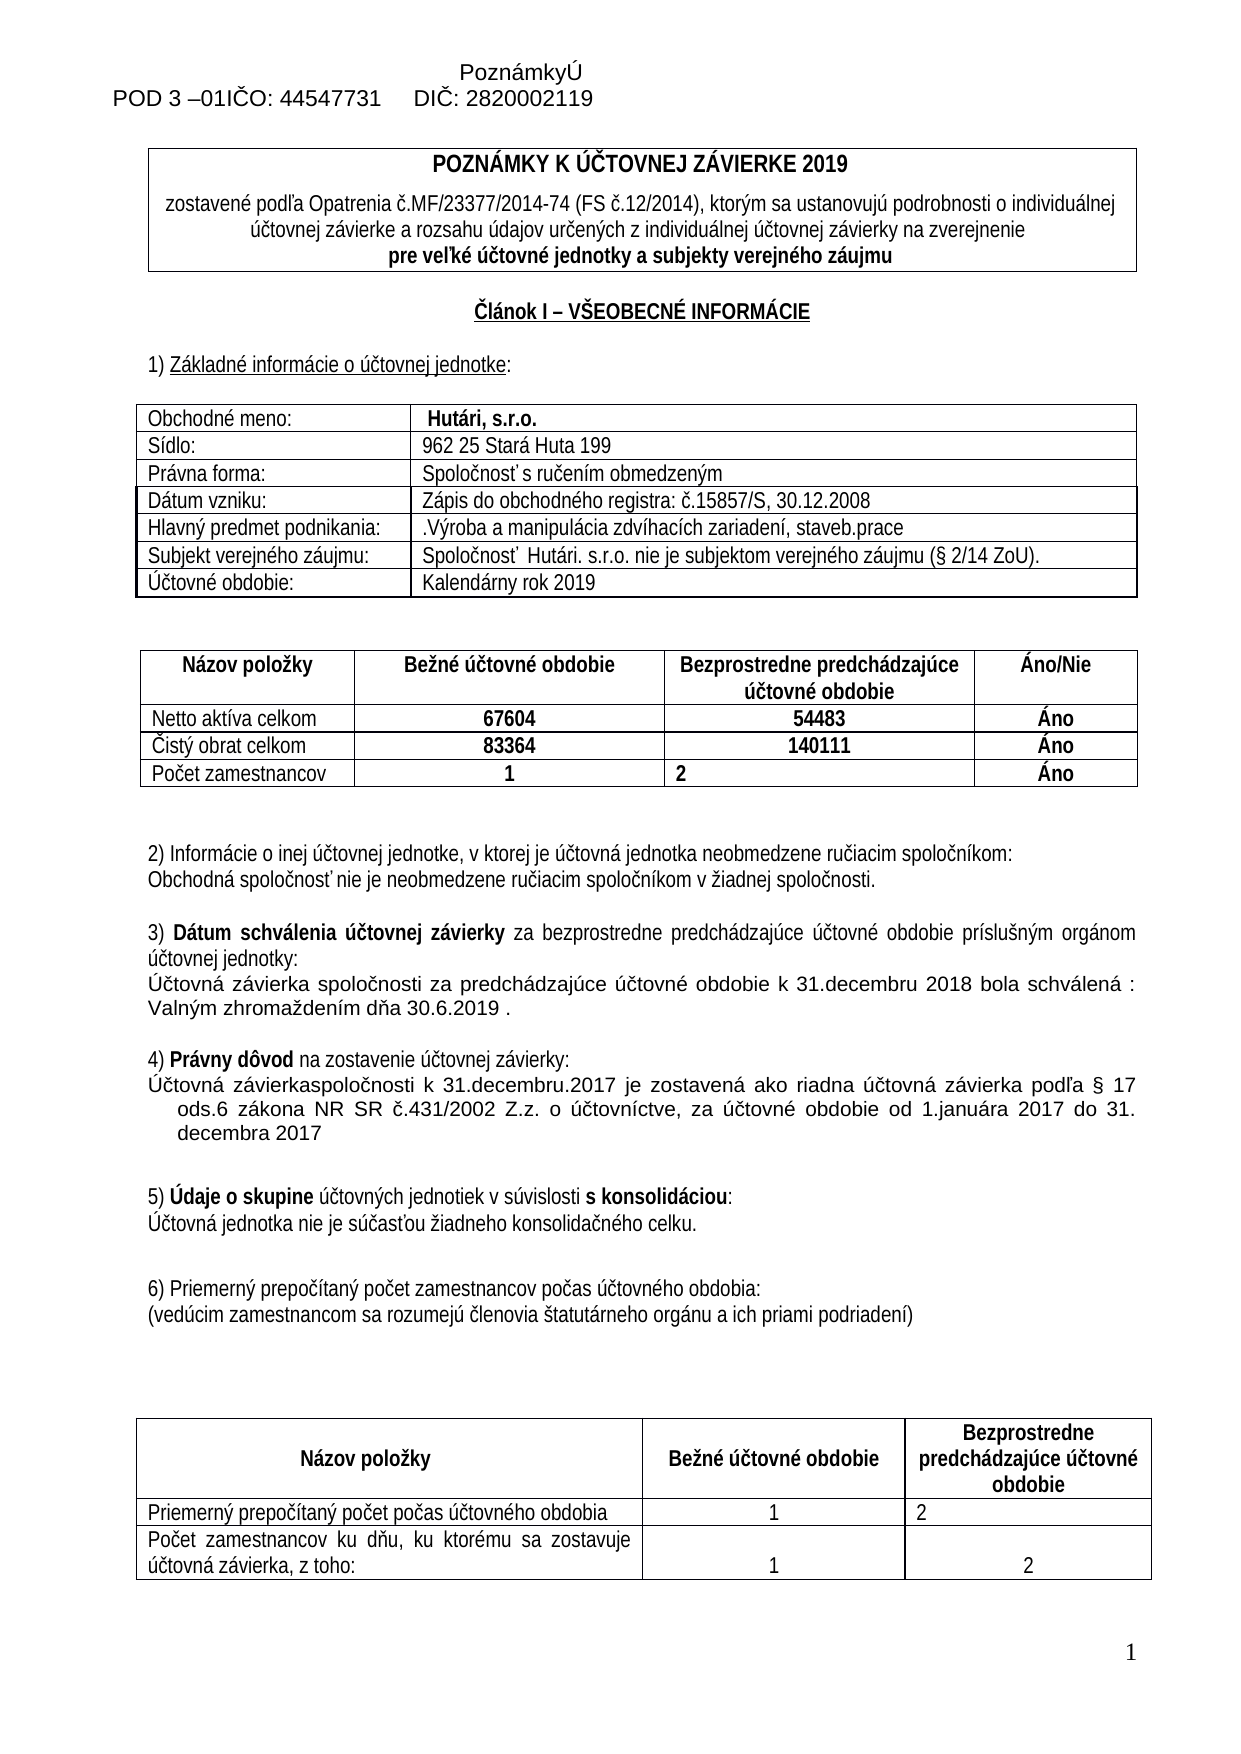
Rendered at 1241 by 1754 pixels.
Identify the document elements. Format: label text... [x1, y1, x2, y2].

table_cell Účtovné obdobie: [138, 569, 410, 596]
text Obchodná spoločnosť nie je neobmedzene ručiacim spoločníkom v žiadnej spoločnosti. [148, 866, 1137, 893]
text zostavené podľa Opatrenia č.MF/23377/2014-74 (FS č.12/2014), ktorým sa ustanovujú podrobnosti o individuálnej účtovnej závierke a rozsahu údajov určených z individuálnej účtovnej závierky na zverejnenie [149, 189, 1136, 241]
table_cell Subjekt verejného záujmu: [138, 542, 410, 568]
table_cell 1 [643, 1526, 904, 1579]
table_cell 962 25 Stará Huta 199 [411, 432, 1136, 458]
table_cell 1 [355, 760, 664, 786]
table_cell Áno [975, 733, 1137, 759]
table_cell Sídlo: [137, 432, 410, 458]
table_cell Dátum vzniku: [138, 487, 410, 513]
text pre veľké účtovné jednotky a subjekty verejného záujmu [149, 241, 1136, 271]
table_header Názov položky [141, 651, 354, 704]
table_header Obchodné meno: [137, 405, 410, 431]
text 2) Informácie o inej účtovnej jednotke, v ktorej je účtovná jednotka neobmedzene ručiacim spoločníkom: [148, 840, 1137, 866]
text 1) Základné informácie o účtovnej jednotke: [148, 351, 1137, 377]
table_cell Spoločnosť Hutári. s.r.o. nie je subjektom verejného záujmu (§ 2/14 ZoU). [412, 542, 1136, 568]
text POZNÁMKY K ÚČTOVNEJ ZÁVIERKE 2019 [149, 149, 1136, 177]
table_cell 54483 [665, 705, 974, 731]
table_cell Priemerný prepočítaný počet počas účtovného obdobia [137, 1499, 642, 1525]
table_cell Áno [975, 705, 1137, 731]
table_cell Hlavný predmet podnikania: [138, 514, 410, 541]
text 5) Údaje o skupine účtovných jednotiek v súvislosti s konsolidáciou: [148, 1183, 1137, 1209]
table_cell Spoločnosť s ručením obmedzeným [411, 460, 1136, 486]
text 3) Dátum schválenia účtovnej závierky za bezprostredne predchádzajúce účtovné obdobie príslušným orgánom účtovnej jednotky: [148, 919, 1137, 972]
text (vedúcim zamestnancom sa rozumejú členovia štatutárneho orgánu a ich priami podriadení) [148, 1301, 1137, 1327]
text 6) Priemerný prepočítaný počet zamestnancov počas účtovného obdobia: [148, 1275, 1137, 1301]
text Účtovná závierkaspoločnosti k 31.decembru.2017 je zostavená ako riadna účtovná závierka podľa § 17 ods.6 zákona NR SR č.431/2002 Z.z. o účtovníctve, za účtovné obdobie od 1.januára 2017 do 31. decembra 2017 [148, 1072, 1137, 1144]
table_cell Čistý obrat celkom [141, 733, 354, 759]
table_cell Áno [975, 760, 1137, 786]
table_cell Zápis do obchodného registra: č.15857/S, 30.12.2008 [412, 487, 1136, 513]
table_cell Počet zamestnancov [141, 760, 354, 786]
table_cell Netto aktíva celkom [141, 705, 354, 731]
table_header Hutári, s.r.o. [411, 405, 1136, 431]
table_cell 2 [906, 1526, 1151, 1579]
table_cell 67604 [355, 705, 664, 731]
table_cell .Výroba a manipulácia zdvíhacích zariadení, staveb.prace [412, 514, 1136, 541]
text Účtovná závierka spoločnosti za predchádzajúce účtovné obdobie k 31.decembru 2018 bola schválená : Valným zhromaždením dňa 30.6.2019 . [148, 972, 1137, 1020]
table_cell Počet zamestnancov ku dňu, ku ktorému sa zostavuje účtovná závierka, z toho: [137, 1526, 642, 1579]
table_header Áno/Nie [975, 651, 1137, 704]
table_cell Právna forma: [137, 460, 410, 486]
text Článok I – VŠEOBECNÉ INFORMÁCIE [148, 298, 1137, 325]
table_header Bežné účtovné obdobie [355, 651, 664, 704]
table_cell 2 [906, 1499, 1151, 1525]
table_cell 2 [665, 760, 974, 786]
table_cell 1 [643, 1499, 904, 1525]
text Účtovná jednotka nie je súčasťou žiadneho konsolidačného celku. [148, 1209, 1137, 1236]
table_cell 140111 [665, 733, 974, 759]
text 4) Právny dôvod na zostavenie účtovnej závierky: [148, 1046, 1186, 1072]
table_cell 83364 [355, 733, 664, 759]
table_cell Kalendárny rok 2019 [412, 569, 1136, 596]
table_header Bezprostredne predchádzajúce účtovné obdobie [906, 1419, 1151, 1498]
table_header Bezprostredne predchádzajúce účtovné obdobie [665, 651, 974, 704]
table_header Bežné účtovné obdobie [643, 1419, 904, 1498]
table_header Názov položky [137, 1419, 642, 1498]
